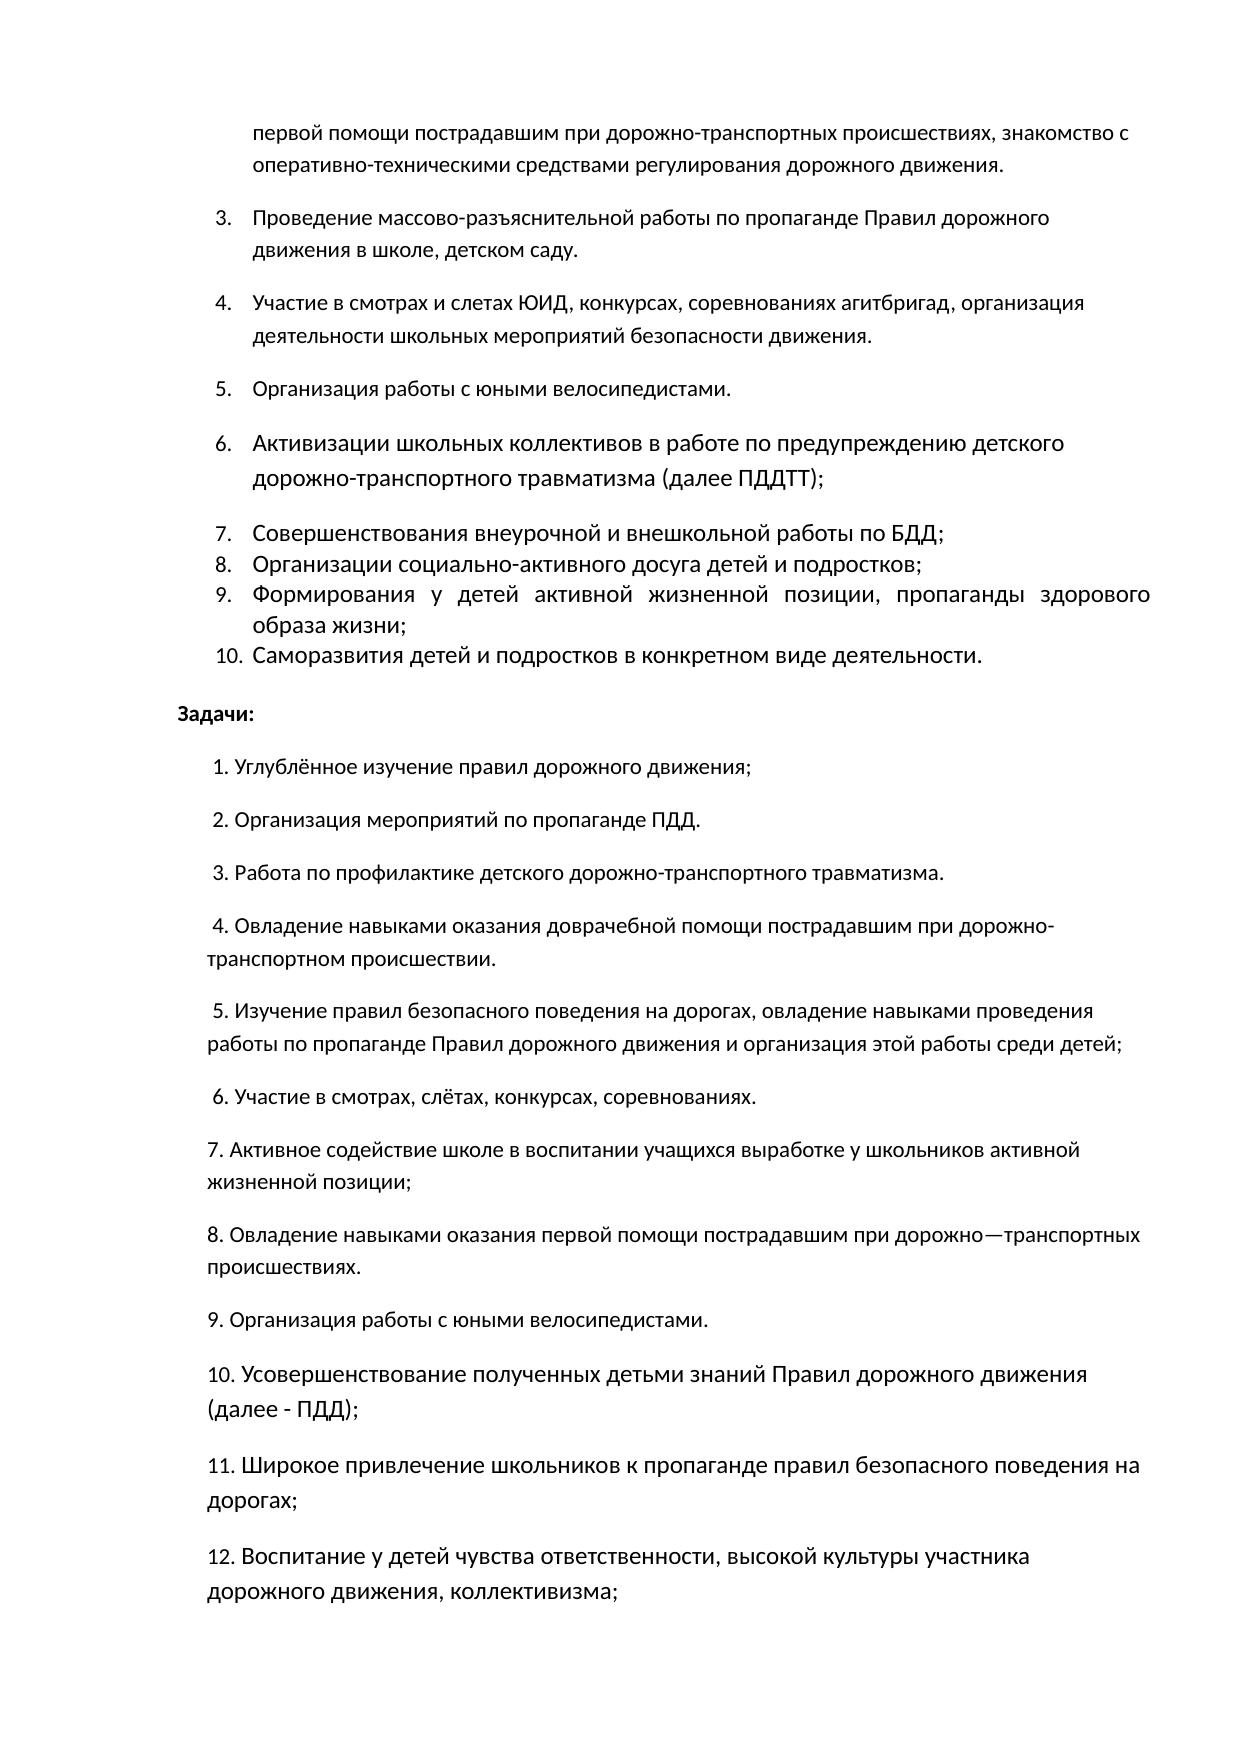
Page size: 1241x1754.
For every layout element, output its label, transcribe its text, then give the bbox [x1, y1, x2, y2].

text 1. Углублённое изучение правил дорожного движения; [207, 752, 1152, 780]
text Задачи: [177, 699, 1152, 727]
text 4. Овладение навыками оказания доврачебной помощи пострадавшим при дорожно-транспортном происшествии. [207, 911, 1152, 972]
text 10. Усовершенствование полученных детьми знаний Правил дорожного движения (далее - ПДД); [207, 1358, 1152, 1424]
text 11. Широкое привлечение школьников к пропаганде правил безопасного поведения на дорогах; [207, 1449, 1152, 1515]
list Совершенствования внеурочной и внешкольной работы по БДД; [215, 518, 1152, 548]
text 6. Участие в смотрах, слётах, конкурсах, соревнованиях. [207, 1082, 1152, 1110]
list Организация работы с юными велосипедистами. [215, 374, 1152, 402]
list Саморазвития детей и подростков в конкретном виде деятельности. [215, 640, 1152, 670]
text 2. Организация мероприятий по пропаганде ПДД. [207, 805, 1152, 833]
list Активизации школьных коллективов в работе по предупреждению детского дорожно-транспортного травматизма (далее ПДДТТ); [215, 427, 1152, 492]
text 3. Работа по профилактике детского дорожно-транспортного травматизма. [207, 858, 1152, 886]
list Проведение массово-разъяснительной работы по пропаганде Правил дорожного движения в школе, детском саду. [215, 203, 1152, 263]
text 9. Организация работы с юными велосипедистами. [207, 1305, 1152, 1333]
list Формирования у детей активной жизненной позиции, пропаганды здорового образа жизни; [215, 579, 1152, 640]
text 12. Воспитание у детей чувства ответственности, высокой культуры участника дорожного движения, коллективизма; [207, 1540, 1152, 1606]
text 8. Овладение навыками оказания первой помощи пострадавшим при дорожно—транспортных происшествиях. [207, 1220, 1152, 1280]
list Организации социально-активного досуга детей и подростков; [215, 548, 1152, 579]
list первой помощи пострадавшим при дорожно-транспортных происшествиях, знакомство с оперативно-техническими средствами регулирования дорожного движения. [215, 118, 1152, 178]
text 7. Активное содействие школе в воспитании учащихся выработке у школьников активной жизненной позиции; [207, 1135, 1152, 1195]
list Участие в смотрах и слетах ЮИД, конкурсах, соревнованиях агитбригад, организация деятельности школьных мероприятий безопасности движения. [215, 288, 1152, 349]
text 5. Изучение правил безопасного поведения на дорогах, овладение навыками проведения работы по пропаганде Правил дорожного движения и организация этой работы среди детей; [207, 997, 1152, 1057]
